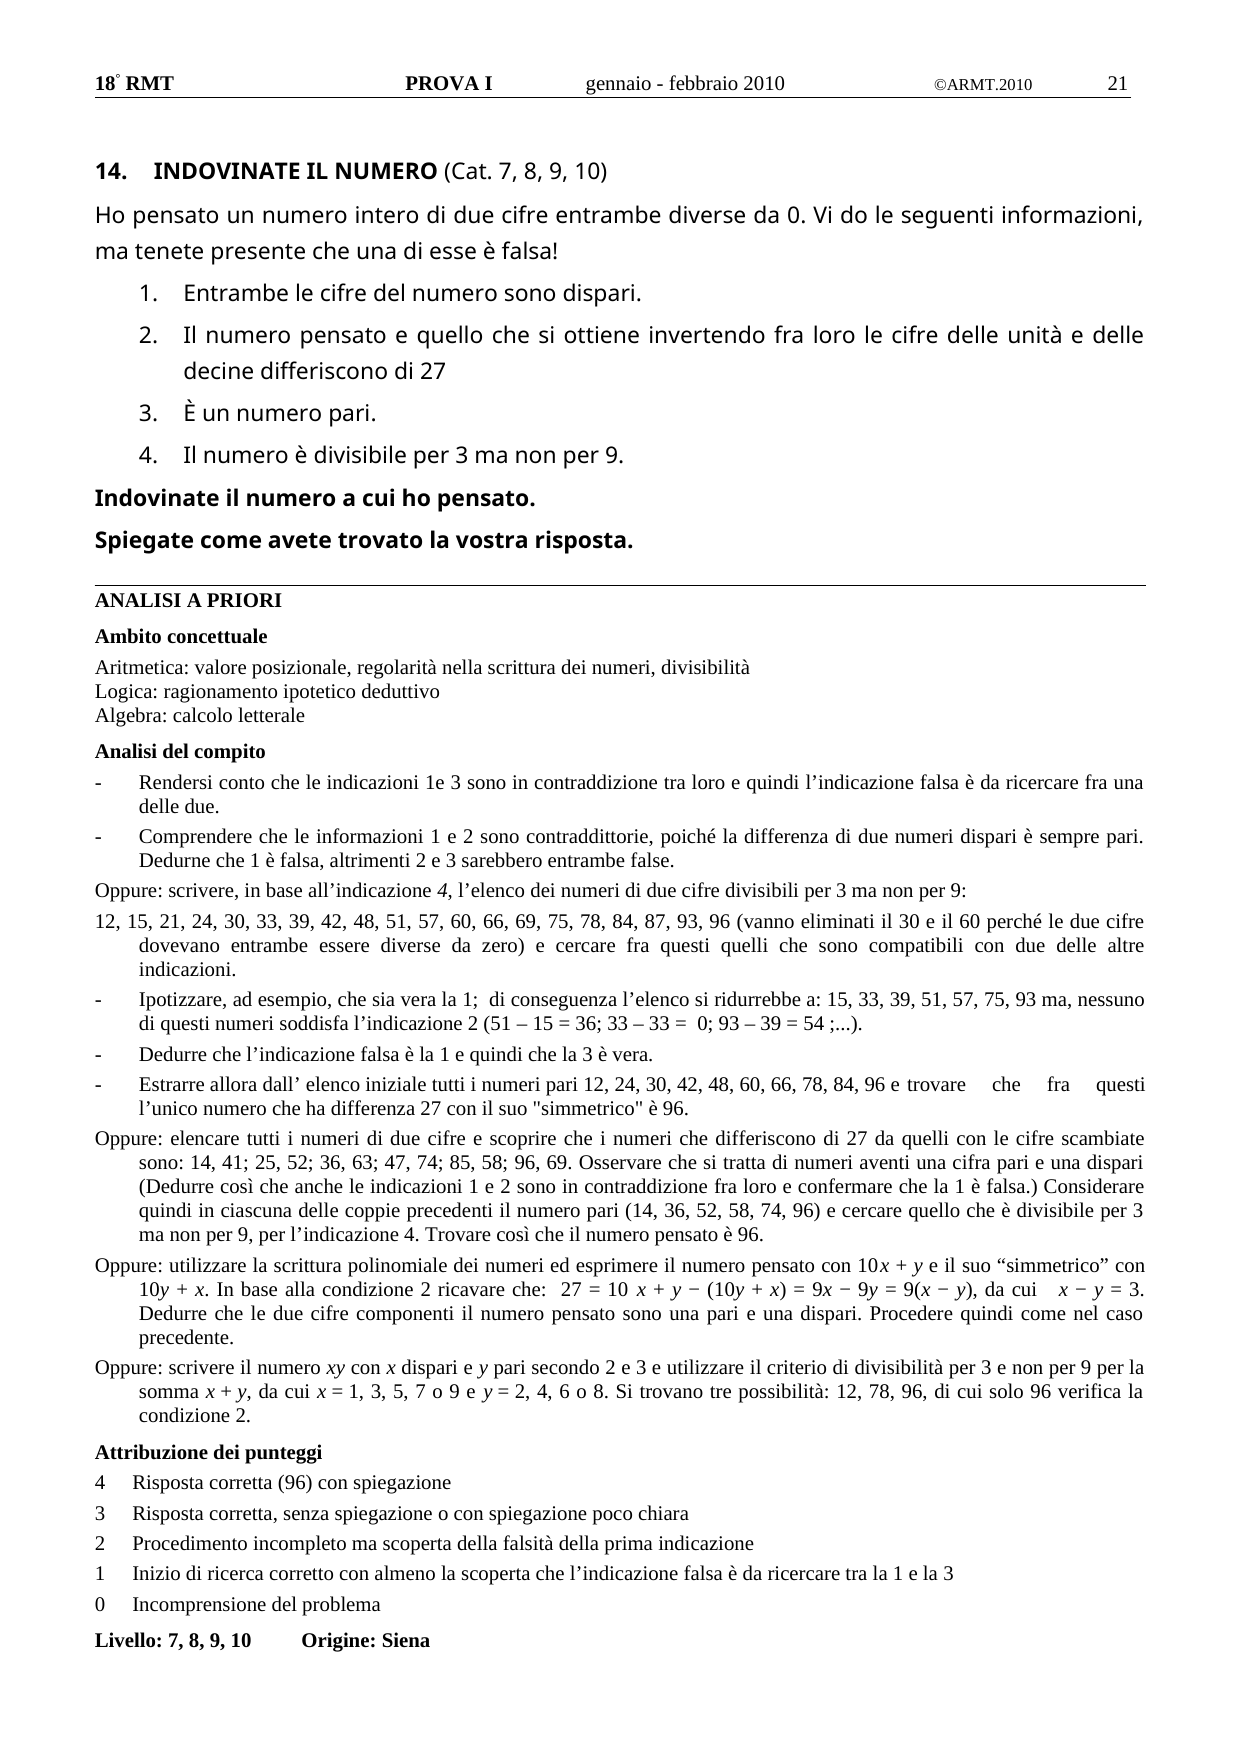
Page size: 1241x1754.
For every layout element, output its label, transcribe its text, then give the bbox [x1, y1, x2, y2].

text Oppure: scrivere il numero xy con x dispari e y pari secondo 2 e 3 e utilizzare il criterio di divisibilità per 3 e non per 9 per la somma x + y, da cui x = 1, 3, 5, 7 o 9 e y = 2, 4, 6 o 8. Si trovano tre possibilità: 12, 78, 96, di cui solo 96 verifica la condizione 2. [94, 1355, 1146, 1427]
text - Comprendere che le informazioni 1 e 2 sono contraddittorie, poiché la differenza di due numeri dispari è sempre pari. Dedurne che 1 è falsa, altrimenti 2 e 3 sarebbero entrambe false. [94, 824, 1146, 872]
text 1. Entrambe le cifre del numero sono dispari. [139, 277, 1146, 308]
text - Rendersi conto che le indicazioni 1e 3 sono in contraddizione tra loro e quindi l’indicazione falsa è da ricercare fra una delle due. [94, 769, 1146, 818]
text 12, 15, 21, 24, 30, 33, 39, 42, 48, 51, 57, 60, 66, 69, 75, 78, 84, 87, 93, 96 (vanno eliminati il 30 e il 60 perché le due cifre dovevano entrambe essere diverse da zero) e cercare fra questi quelli che sono compatibili con due delle altre indicazioni. [94, 909, 1146, 981]
text Logica: ragionamento ipotetico deduttivo [94, 679, 1146, 703]
text Analisi a priori [94, 586, 1146, 612]
text 2. Il numero pensato e quello che si ottiene invertendo fra loro le cifre delle unità e delle decine differiscono di 27 [139, 319, 1146, 386]
text - Ipotizzare, ad esempio, che sia vera la 1; di conseguenza l’elenco si ridurrebbe a: 15, 33, 39, 51, 57, 75, 93 ma, nessuno di questi numeri soddisfa l’indicazione 2 (51 – 15 = 36; 33 – 33 = 0; 93 – 39 = 54 ;...). [94, 987, 1146, 1035]
text Spiegate come avete trovato la vostra risposta. [94, 524, 1146, 555]
text 4. Il numero è divisibile per 3 ma non per 9. [139, 439, 1146, 471]
text 3. È un numero pari. [139, 397, 1146, 428]
text Algebra: calcolo letterale [94, 703, 1146, 727]
text 2 Procedimento incompleto ma scoperta della falsità della prima indicazione [94, 1531, 1146, 1555]
text 1 Inizio di ricerca corretto con almeno la scoperta che l’indicazione falsa è da ricercare tra la 1 e la 3 [94, 1561, 1146, 1585]
text Analisi del compito [94, 739, 1146, 763]
text 4 Risposta corretta (96) con spiegazione [94, 1470, 1146, 1494]
text Oppure: utilizzare la scrittura polinomiale dei numeri ed esprimere il numero pensato con 10x + y e il suo “simmetrico” con 10y + x. In base alla condizione 2 ricavare che: 27 = 10 x + y − (10y + x) = 9x − 9y = 9(x − y), da cui x − y = 3. Dedurre che le due cifre componenti il numero pensato sono una pari e una dispari. Procedere quindi come nel caso precedente. [94, 1253, 1146, 1349]
text Oppure: elencare tutti i numeri di due cifre e scoprire che i numeri che differiscono di 27 da quelli con le cifre scambiate sono: 14, 41; 25, 52; 36, 63; 47, 74; 85, 58; 96, 69. Osservare che si tratta di numeri aventi una cifra pari e una dispari (Dedurre così che anche le indicazioni 1 e 2 sono in contraddizione fra loro e confermare che la 1 è falsa.) Considerare quindi in ciascuna delle coppie precedenti il numero pari (14, 36, 52, 58, 74, 96) e cercare quello che è divisibile per 3 ma non per 9, per l’indicazione 4. Trovare così che il numero pensato è 96. [94, 1126, 1146, 1246]
text 3 Risposta corretta, senza spiegazione o con spiegazione poco chiara [94, 1501, 1146, 1524]
text Aritmetica: valore posizionale, regolarità nella scrittura dei numeri, divisibilità [94, 654, 1146, 679]
text - Estrarre allora dall’ elenco iniziale tutti i numeri pari 12, 24, 30, 42, 48, 60, 66, 78, 84, 96 e trovare che fra questi l’unico numero che ha differenza 27 con il suo "simmetrico" è 96. [94, 1072, 1146, 1120]
text Oppure: scrivere, in base all’indicazione 4, l’elenco dei numeri di due cifre divisibili per 3 ma non per 9: [94, 878, 1146, 902]
text Ambito concettuale [94, 624, 1146, 648]
text Livello: 7, 8, 9, 10 Origine: Siena [94, 1628, 1146, 1652]
text Attribuzione dei punteggi [94, 1440, 1146, 1464]
text Indovinate il numero a cui ho pensato. [94, 481, 1146, 513]
text - Dedurre che l’indicazione falsa è la 1 e quindi che la 3 è vera. [94, 1041, 1146, 1066]
text 0 Incomprensione del problema [94, 1591, 1146, 1616]
text Ho pensato un numero intero di due cifre entrambe diverse da 0. Vi do le seguenti informazioni, ma tenete presente che una di esse è falsa! [94, 199, 1146, 266]
text 14. INDOVINATE IL NUMERO (Cat. 7, 8, 9, 10) [94, 155, 1146, 186]
